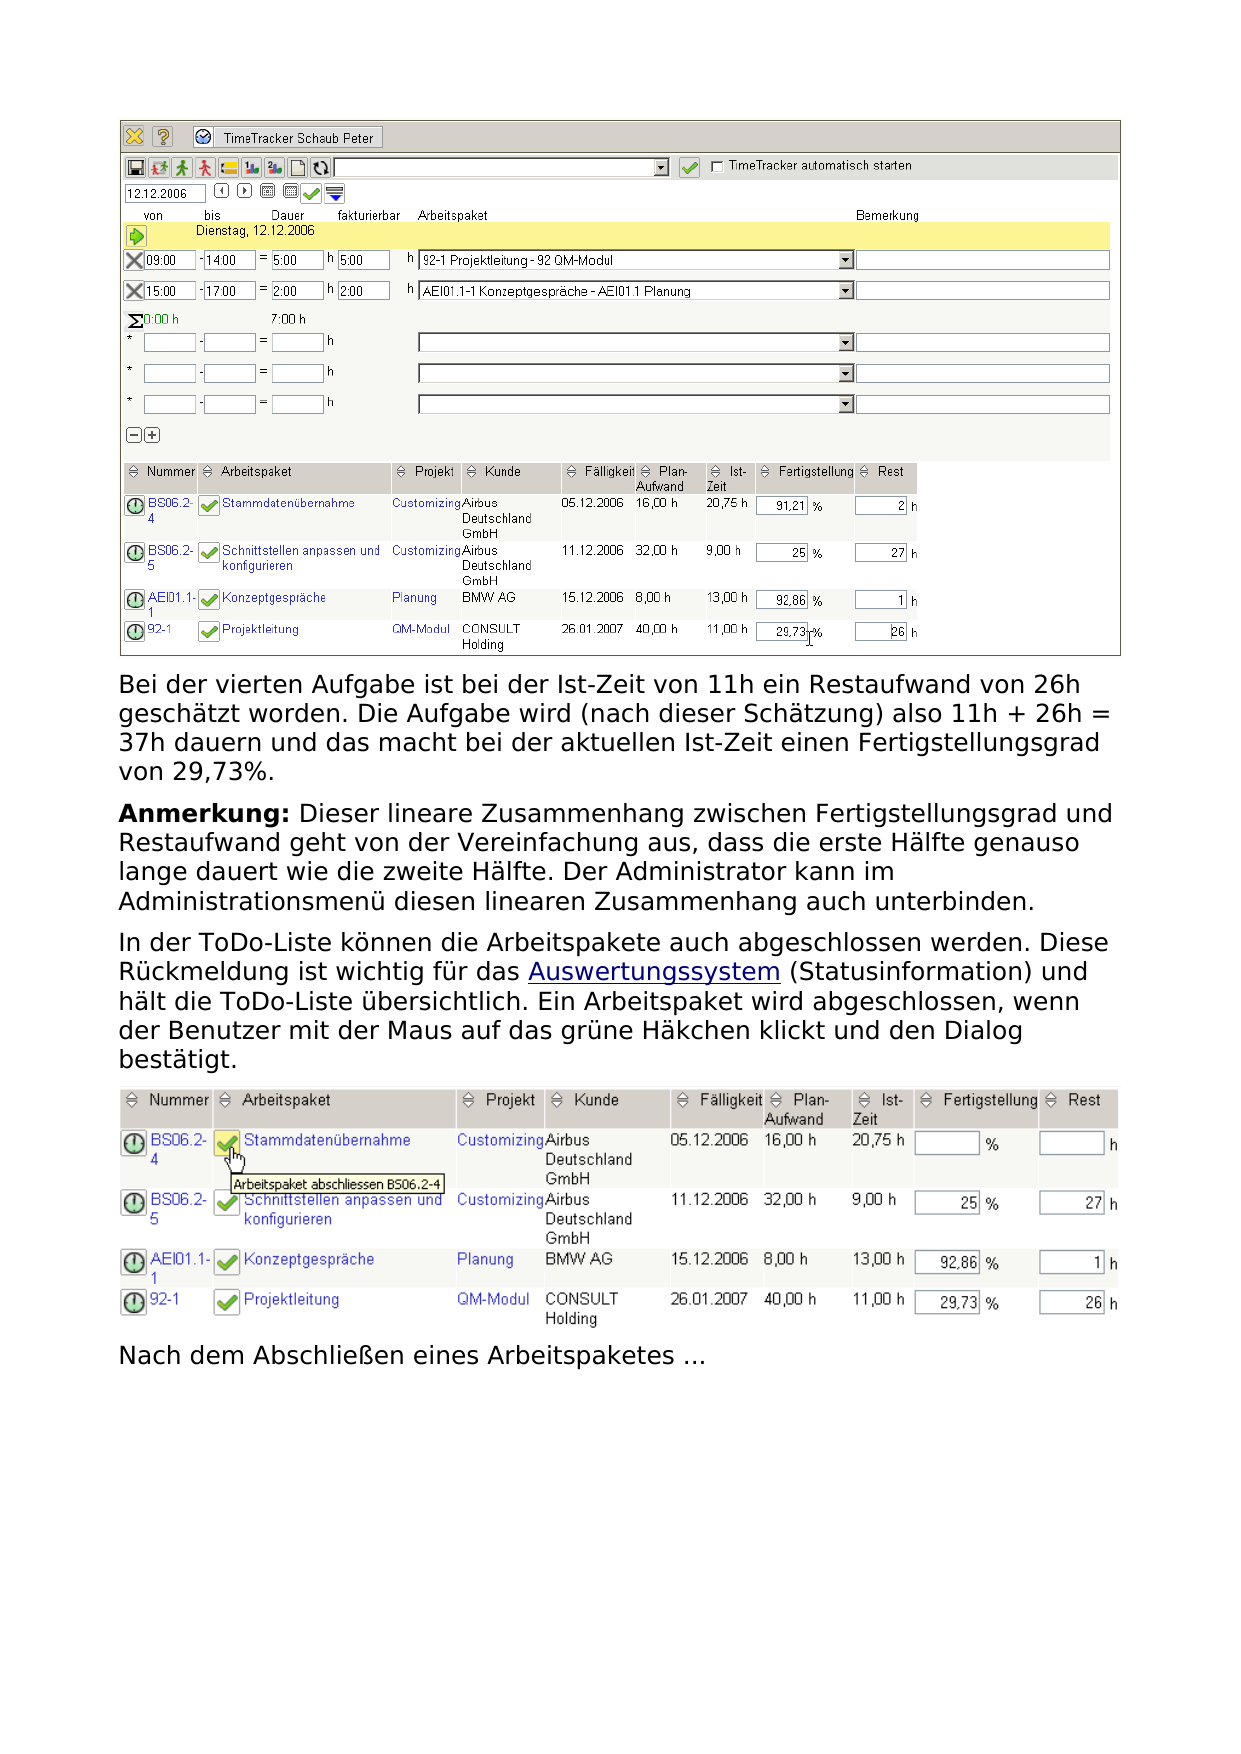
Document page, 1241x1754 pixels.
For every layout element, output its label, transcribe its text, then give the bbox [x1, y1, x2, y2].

text Bei der vierten Aufgabe ist bei der Ist-Zeit von 11h ein Restaufwand von 26h geschätzt worden. Die Aufgabe wird (nach dieser Schätzung) also 11h + 26h = 37h dauern und das macht bei der aktuellen Ist-Zeit einen Fertigstellungsgrad von 29,73%. [118, 670, 1122, 787]
picture [118, 118, 1123, 658]
picture [118, 1086, 1123, 1329]
text Anmerkung: Dieser lineare Zusammenhang zwischen Fertigstellungsgrad und Restaufwand geht von der Vereinfachung aus, dass die erste Hälfte genauso lange dauert wie die zweite Hälfte. Der Administrator kann im Administrationsmenü diesen linearen Zusammenhang auch unterbinden. [118, 799, 1122, 916]
text Nach dem Abschließen eines Arbeitspaketes ... [118, 1341, 1122, 1370]
text In der ToDo-Liste können die Arbeitspakete auch abgeschlossen werden. Diese Rückmeldung ist wichtig für das Auswertungssystem (Statusinformation) und hält die ToDo-Liste übersichtlich. Ein Arbeitspaket wird abgeschlossen, wenn der Benutzer mit der Maus auf das grüne Häkchen klickt und den Dialog bestätigt. [118, 928, 1122, 1074]
